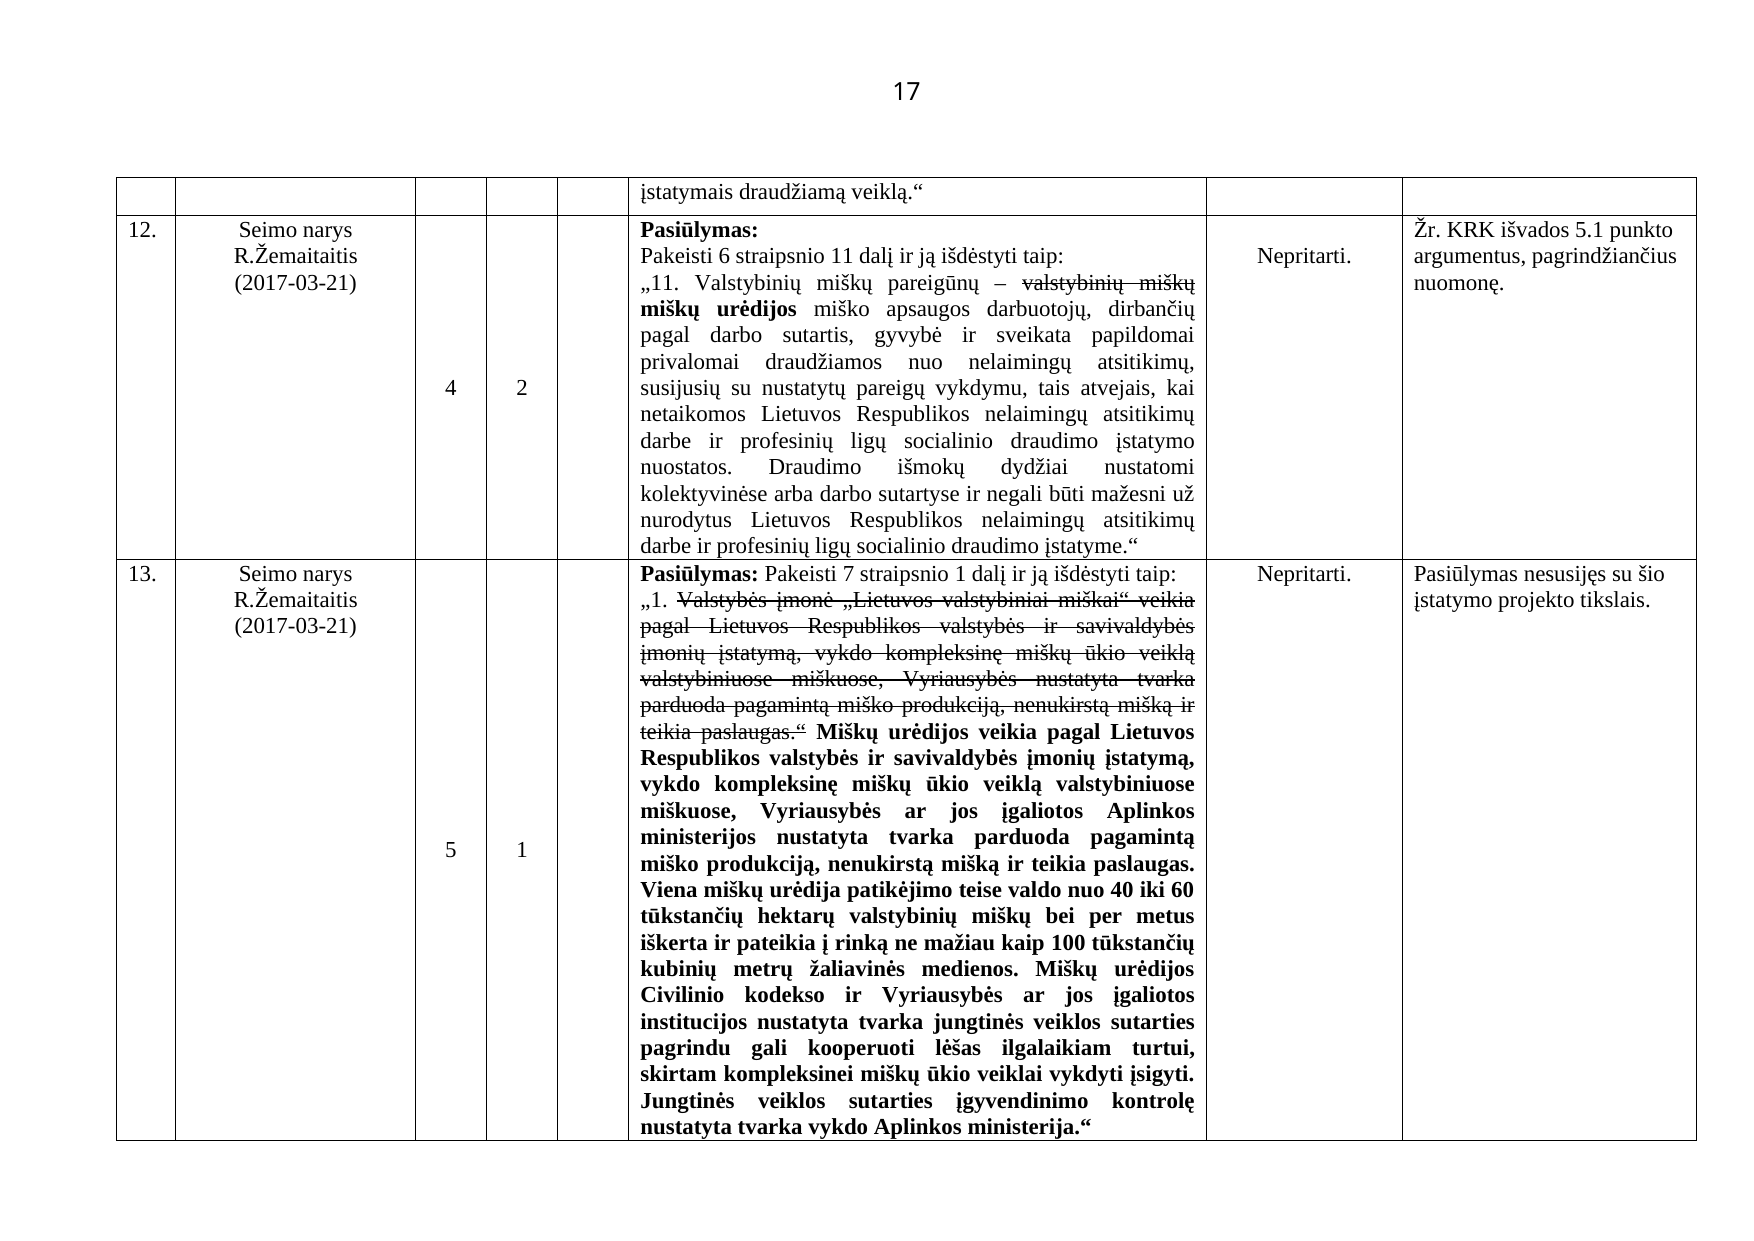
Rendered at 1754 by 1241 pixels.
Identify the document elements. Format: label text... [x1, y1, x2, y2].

table_cell [558, 216, 628, 559]
table_cell Seimo narys R.Žemaitaitis (2017-03-21) [176, 216, 415, 559]
table_cell 4 [416, 216, 486, 559]
table_cell 5 [416, 560, 486, 1139]
table_cell Nepritarti. [1207, 560, 1402, 1139]
table_cell [558, 178, 628, 215]
table_cell [558, 560, 628, 1139]
table_cell įstatymais draudžiamą veiklą.“ [629, 178, 1206, 215]
table_cell [1403, 178, 1696, 215]
table_cell 13. [117, 560, 175, 1139]
table_cell [176, 178, 415, 215]
table_cell [416, 178, 486, 215]
table_cell Seimo narys R.Žemaitaitis (2017-03-21) [176, 560, 415, 1139]
table_cell Pasiūlymas: Pakeisti 7 straipsnio 1 dalį ir ją išdėstyti taip: „1. Valstybės įmonė „Lietuvos valstybiniai miškai“ veikia pagal Lietuvos Respublikos valstybės ir savivaldybės įmonių įstatymą, vykdo kompleksinę miškų ūkio veiklą valstybiniuose miškuose, Vyriausybės nustatyta tvarka parduoda pagamintą miško produkciją, nenukirstą mišką ir teikia paslaugas.“ Miškų urėdijos veikia pagal Lietuvos Respublikos valstybės ir savivaldybės įmonių įstatymą, vykdo kompleksinę miškų ūkio veiklą valstybiniuose miškuose, Vyriausybės ar jos įgaliotos Aplinkos ministerijos nustatyta tvarka parduoda pagamintą miško produkciją, nenukirstą mišką ir teikia paslaugas. Viena miškų urėdija patikėjimo teise valdo nuo 40 iki 60 tūkstančių hektarų valstybinių miškų bei per metus iškerta ir pateikia į rinką ne mažiau kaip 100 tūkstančių kubinių metrų žaliavinės medienos. Miškų urėdijos Civilinio kodekso ir Vyriausybės ar jos įgaliotos institucijos nustatyta tvarka jungtinės veiklos sutarties pagrindu gali kooperuoti lėšas ilgalaikiam turtui, skirtam kompleksinei miškų ūkio veiklai vykdyti įsigyti. Jungtinės veiklos sutarties įgyvendinimo kontrolę nustatyta tvarka vykdo Aplinkos ministerija.“ [629, 560, 1206, 1139]
table_cell [487, 178, 557, 215]
table_cell Nepritarti. [1207, 216, 1402, 559]
table_cell 1 [487, 560, 557, 1139]
table_cell Žr. KRK išvados 5.1 punkto argumentus, pagrindžiančius nuomonę. [1403, 216, 1696, 559]
table_cell [1207, 178, 1402, 215]
table_cell Pasiūlymas nesusijęs su šio įstatymo projekto tikslais. [1403, 560, 1696, 1139]
table_cell 12. [117, 216, 175, 559]
table_cell [117, 178, 175, 215]
table_cell 2 [487, 216, 557, 559]
table_cell Pasiūlymas: Pakeisti 6 straipsnio 11 dalį ir ją išdėstyti taip: „11. Valstybinių miškų pareigūnų – valstybinių miškų miškų urėdijos miško apsaugos darbuotojų, dirbančių pagal darbo sutartis, gyvybė ir sveikata papildomai privalomai draudžiamos nuo nelaimingų atsitikimų, susijusių su nustatytų pareigų vykdymu, tais atvejais, kai netaikomos Lietuvos Respublikos nelaimingų atsitikimų darbe ir profesinių ligų socialinio draudimo įstatymo nuostatos. Draudimo išmokų dydžiai nustatomi kolektyvinėse arba darbo sutartyse ir negali būti mažesni už nurodytus Lietuvos Respublikos nelaimingų atsitikimų darbe ir profesinių ligų socialinio draudimo įstatyme.“ [629, 216, 1206, 559]
